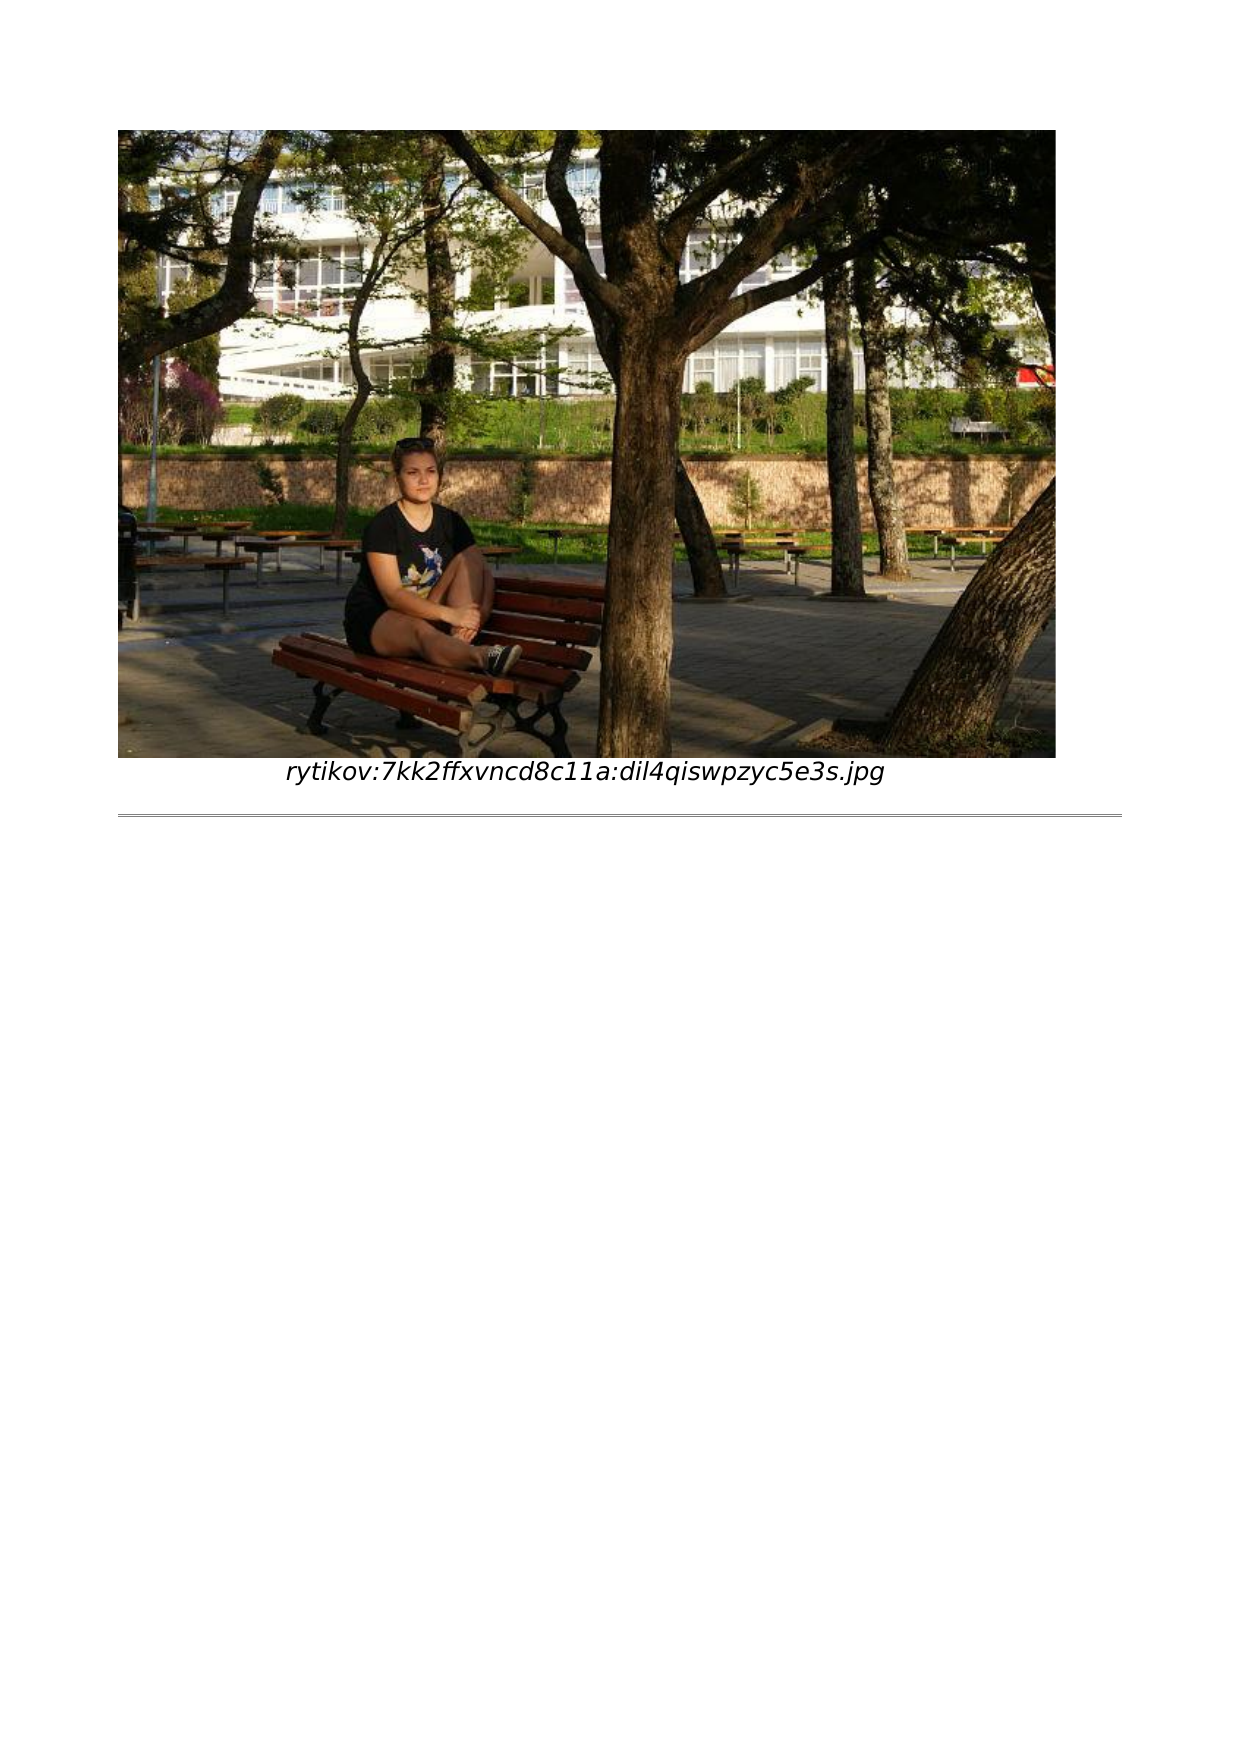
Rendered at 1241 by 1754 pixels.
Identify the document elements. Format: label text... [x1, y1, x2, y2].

text rytikov:7kk2ffxvncd8c11a:dil4qiswpzyc5e3s.jpg [118, 758, 1056, 787]
picture [118, 130, 1056, 758]
